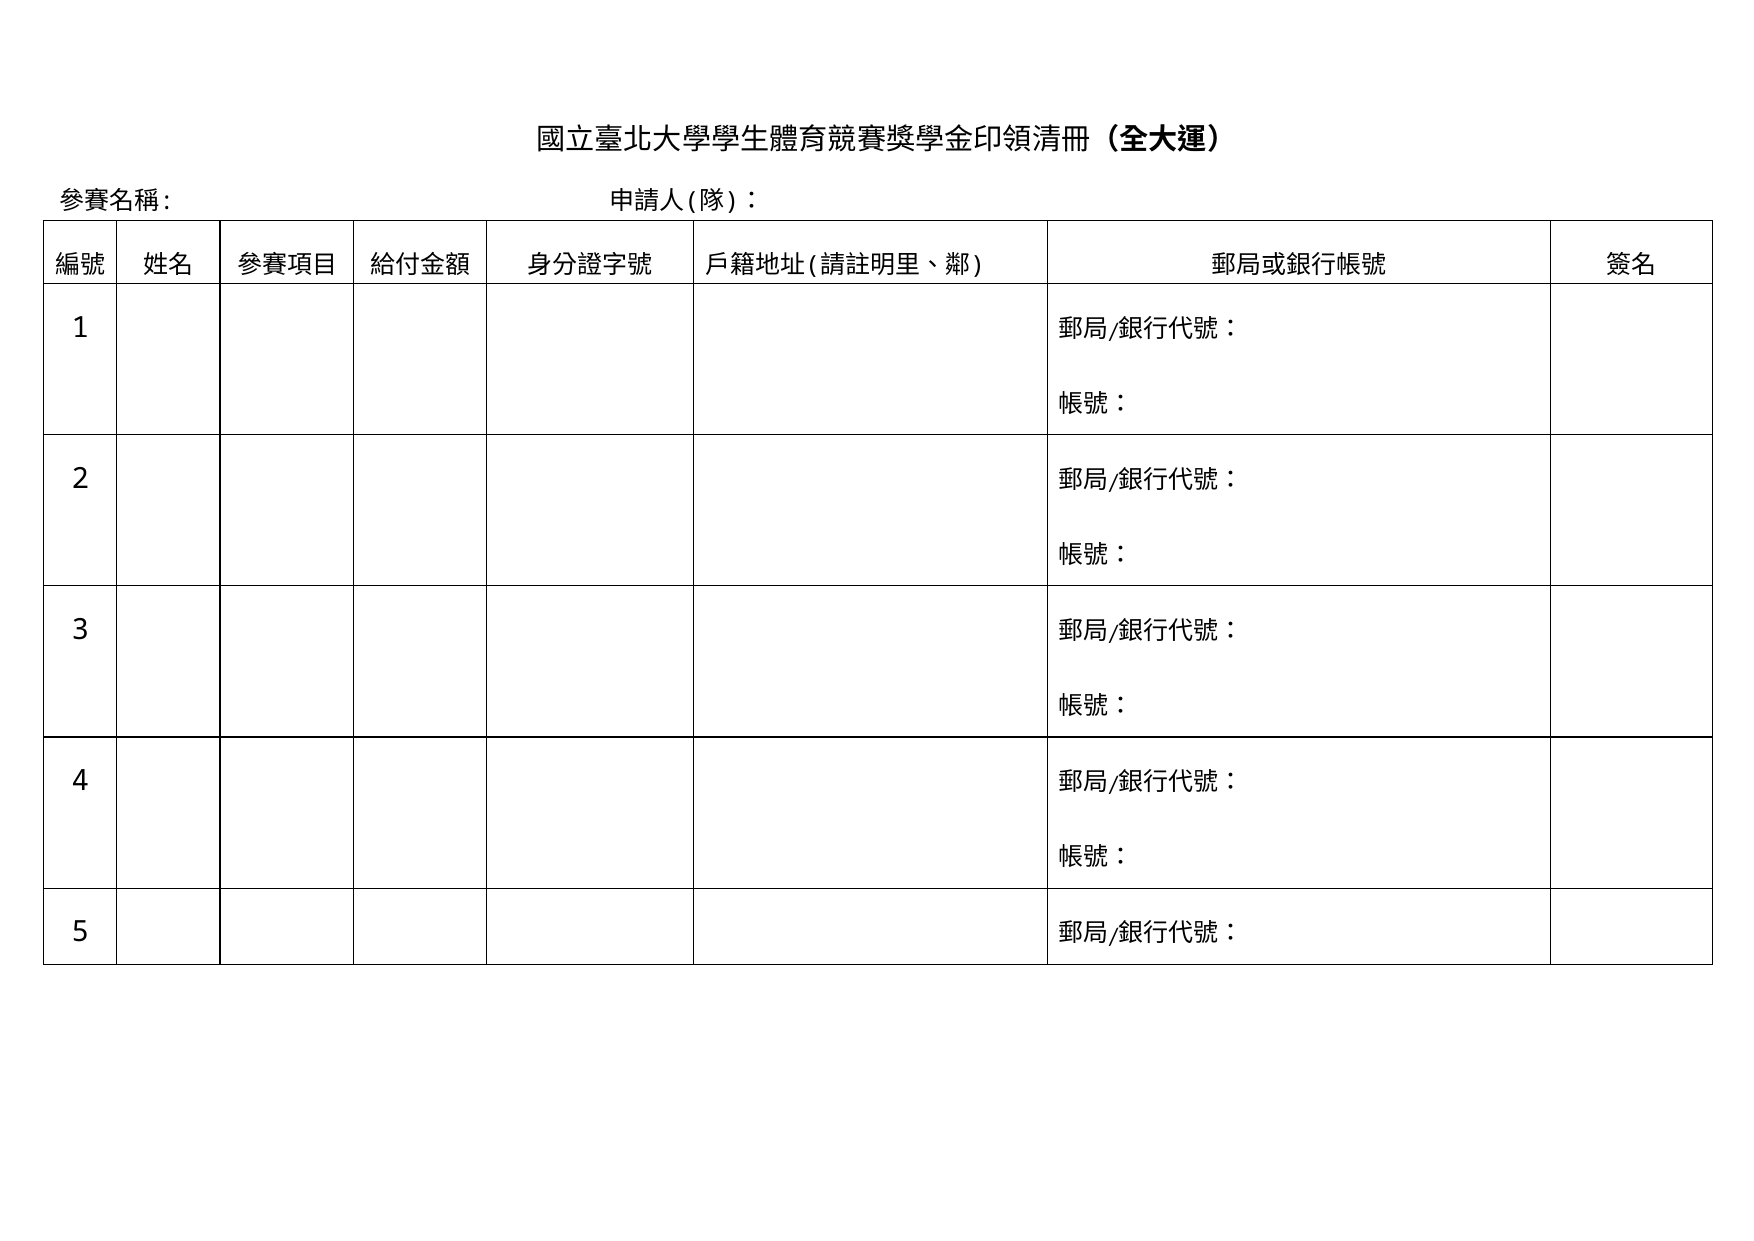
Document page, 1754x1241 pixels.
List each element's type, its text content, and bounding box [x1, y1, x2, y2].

table_cell 郵局/銀行代號： 帳號： [1048, 284, 1550, 434]
table_cell [354, 586, 486, 736]
table_cell [354, 738, 486, 887]
table_header 編號 [44, 221, 116, 283]
table_cell [487, 284, 693, 434]
table_cell [117, 889, 219, 963]
table_cell [694, 586, 1047, 736]
table_cell [487, 738, 693, 887]
table_cell [354, 435, 486, 585]
table_header 郵局或銀行帳號 [1048, 221, 1550, 283]
table_cell [221, 586, 353, 736]
table_header 簽名 [1551, 221, 1712, 283]
table_cell [117, 586, 219, 736]
table_cell 郵局/銀行代號： [1048, 889, 1550, 963]
table_cell 郵局/銀行代號： 帳號： [1048, 738, 1550, 887]
table_cell [1551, 435, 1712, 585]
table_cell [1551, 738, 1712, 887]
table_cell 3 [44, 586, 116, 736]
table_header 參賽項目 [221, 221, 353, 283]
table_header 姓名 [117, 221, 219, 283]
table_cell 郵局/銀行代號： 帳號： [1048, 586, 1550, 736]
table_cell [694, 889, 1047, 963]
table_cell [117, 738, 219, 887]
table_cell [1551, 586, 1712, 736]
table_cell [487, 586, 693, 736]
table_cell [487, 435, 693, 585]
table_header 戶籍地址(請註明里、鄰) [694, 221, 1047, 283]
table_cell 1 [44, 284, 116, 434]
table_cell 2 [44, 435, 116, 585]
table_cell 4 [44, 738, 116, 887]
table_cell [221, 738, 353, 887]
table_cell [1551, 889, 1712, 963]
table_cell [694, 284, 1047, 434]
table_header 身分證字號 [487, 221, 693, 283]
table_cell [117, 435, 219, 585]
table_cell [221, 284, 353, 434]
table_cell [221, 889, 353, 963]
table_cell 郵局/銀行代號： 帳號： [1048, 435, 1550, 585]
table_cell [354, 889, 486, 963]
table_cell 5 [44, 889, 116, 963]
table_cell [221, 435, 353, 585]
table_cell [1551, 284, 1712, 434]
table_cell [354, 284, 486, 434]
text 參賽名稱: 申請人(隊)： [59, 157, 1713, 220]
table_cell [694, 738, 1047, 887]
table_cell [117, 284, 219, 434]
table_cell [694, 435, 1047, 585]
text 國立臺北大學學生體育競賽獎學金印領清冊（全大運） [59, 95, 1713, 157]
table_cell [487, 889, 693, 963]
table_header 給付金額 [354, 221, 486, 283]
